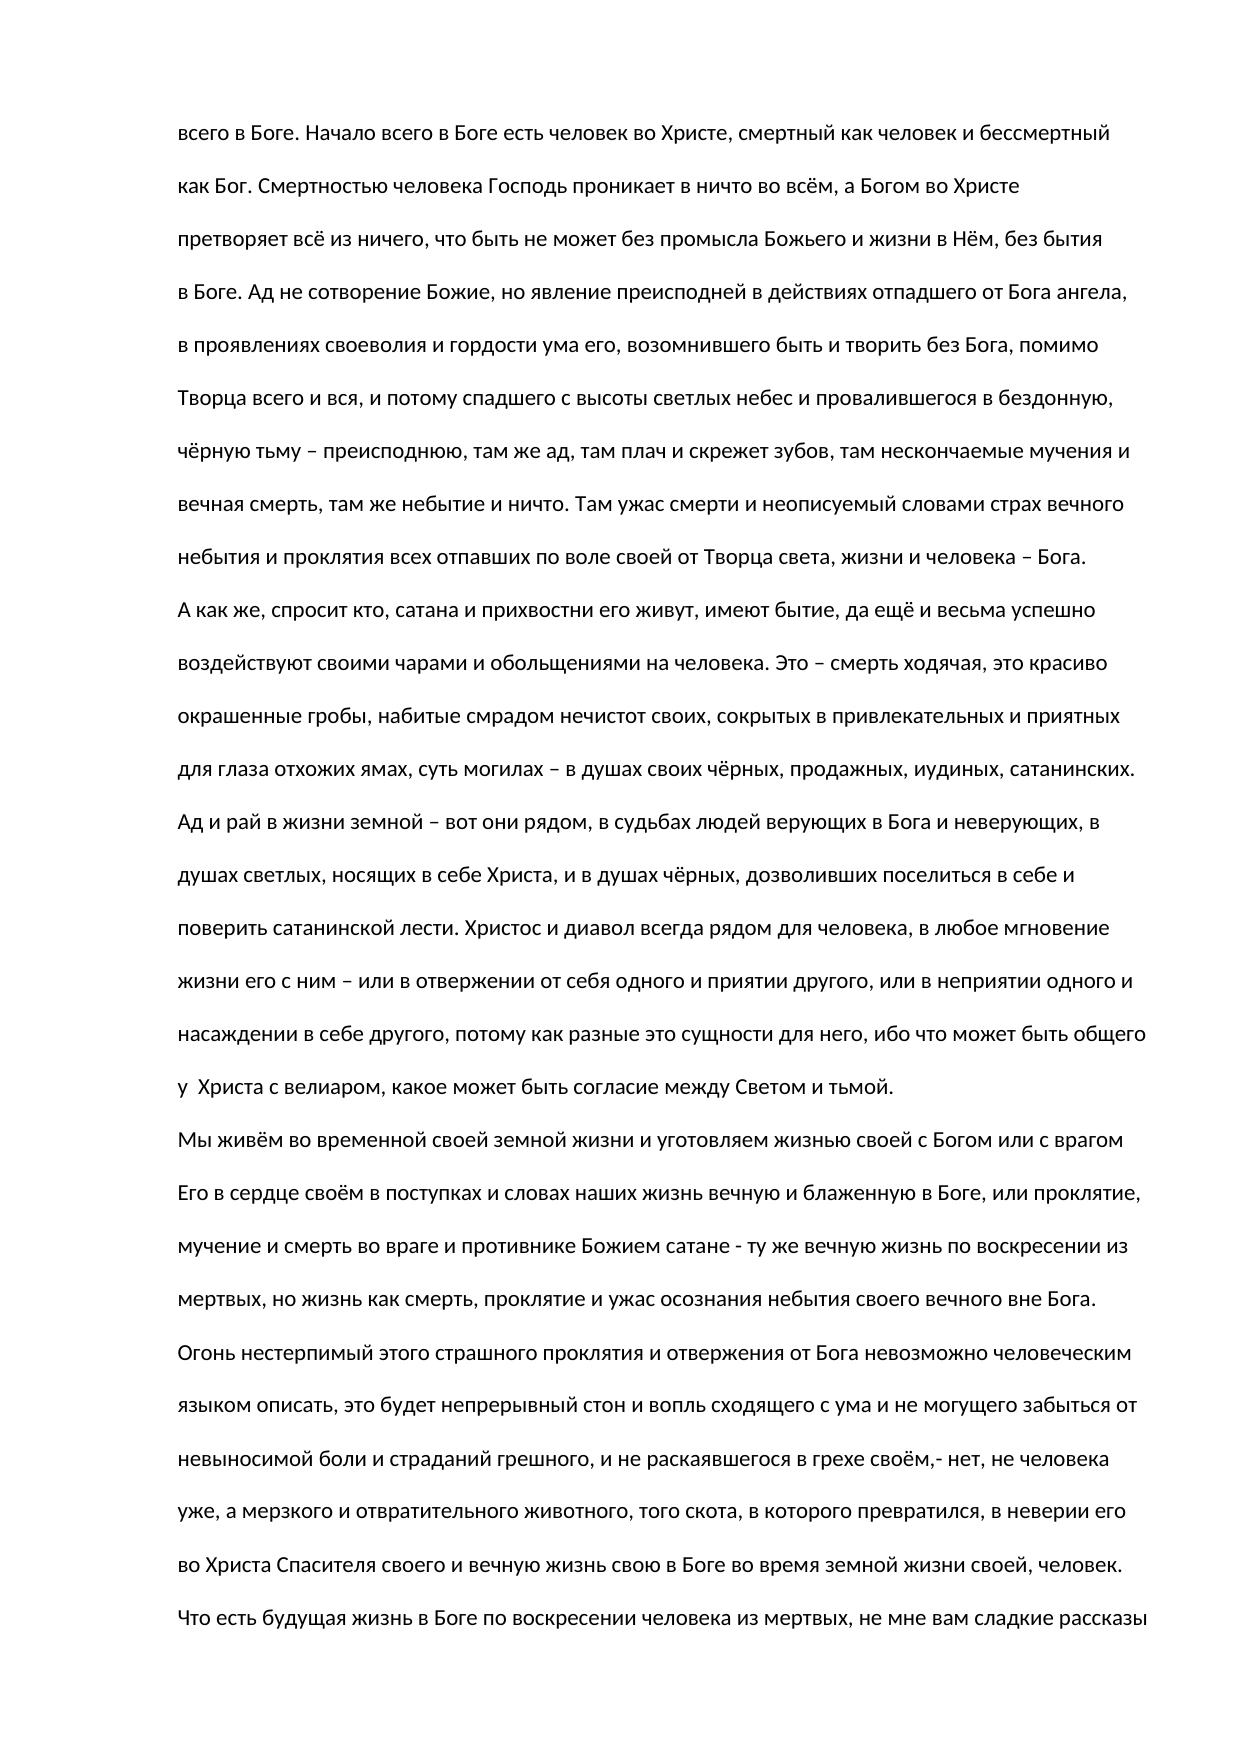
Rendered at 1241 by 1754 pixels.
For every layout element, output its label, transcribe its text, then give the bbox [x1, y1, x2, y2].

text Что есть будущая жизнь в Боге по воскресении человека из мертвых, не мне вам сладкие рассказы [177, 1603, 1152, 1631]
text во Христа Спасителя своего и вечную жизнь свою в Боге во время земной жизни своей, человек. [177, 1550, 1152, 1578]
text жизни его с ним – или в отвержении от себя одного и приятии другого, или в неприятии одного и [177, 966, 1152, 994]
text для глаза отхожих ямах, суть могилах – в душах своих чёрных, продажных, иудиных, сатанинских. [177, 754, 1152, 782]
text А как же, спросит кто, сатана и прихвостни его живут, имеют бытие, да ещё и весьма успешно [177, 595, 1152, 623]
text Ад и рай в жизни земной – вот они рядом, в судьбах людей верующих в Бога и неверующих, в [177, 807, 1152, 835]
text в проявлениях своеволия и гордости ума его, возомнившего быть и творить без Бога, помимо [177, 330, 1152, 358]
text в Боге. Ад не сотворение Божие, но явление преисподней в действиях отпадшего от Бога ангела, [177, 277, 1152, 305]
text невыносимой боли и страданий грешного, и не раскаявшегося в грехе своём,- нет, не человека [177, 1444, 1152, 1472]
text воздействуют своими чарами и обольщениями на человека. Это – смерть ходячая, это красиво [177, 648, 1152, 676]
text всего в Боге. Начало всего в Боге есть человек во Христе, смертный как человек и бессмертный [177, 118, 1152, 146]
text чёрную тьму – преисподнюю, там же ад, там плач и скрежет зубов, там нескончаемые мучения и [177, 436, 1152, 464]
text как Бог. Смертностью человека Господь проникает в ничто во всём, а Богом во Христе [177, 171, 1152, 199]
text поверить сатанинской лести. Христос и диавол всегда рядом для человека, в любое мгновение [177, 913, 1152, 941]
text мучение и смерть во враге и противнике Божием сатане - ту же вечную жизнь по воскресении из [177, 1232, 1152, 1259]
text претворяет всё из ничего, что быть не может без промысла Божьего и жизни в Нём, без бытия [177, 224, 1152, 252]
text Его в сердце своём в поступках и словах наших жизнь вечную и блаженную в Боге, или проклятие, [177, 1178, 1152, 1207]
text Мы живём во временной своей земной жизни и уготовляем жизнью своей с Богом или с врагом [177, 1126, 1152, 1153]
text уже, а мерзкого и отвратительного животного, того скота, в которого превратился, в неверии его [177, 1497, 1152, 1525]
text языком описать, это будет непрерывный стон и вопль сходящего с ума и не могущего забыться от [177, 1391, 1152, 1419]
text окрашенные гробы, набитые смрадом нечистот своих, сокрытых в привлекательных и приятных [177, 701, 1152, 729]
text Творца всего и вся, и потому спадшего с высоты светлых небес и провалившегося в бездонную, [177, 383, 1152, 411]
text мертвых, но жизнь как смерть, проклятие и ужас осознания небытия своего вечного вне Бога. [177, 1284, 1152, 1313]
text у Христа с велиаром, какое может быть согласие между Светом и тьмой. [177, 1072, 1152, 1101]
text насаждении в себе другого, потому как разные это сущности для него, ибо что может быть общего [177, 1019, 1152, 1047]
text душах светлых, носящих в себе Христа, и в душах чёрных, дозволивших поселиться в себе и [177, 860, 1152, 888]
text небытия и проклятия всех отпавших по воле своей от Творца света, жизни и человека – Бога. [177, 542, 1152, 570]
text вечная смерть, там же небытие и ничто. Там ужас смерти и неописуемый словами страх вечного [177, 489, 1152, 517]
text Огонь нестерпимый этого страшного проклятия и отвержения от Бога невозможно человеческим [177, 1338, 1152, 1366]
